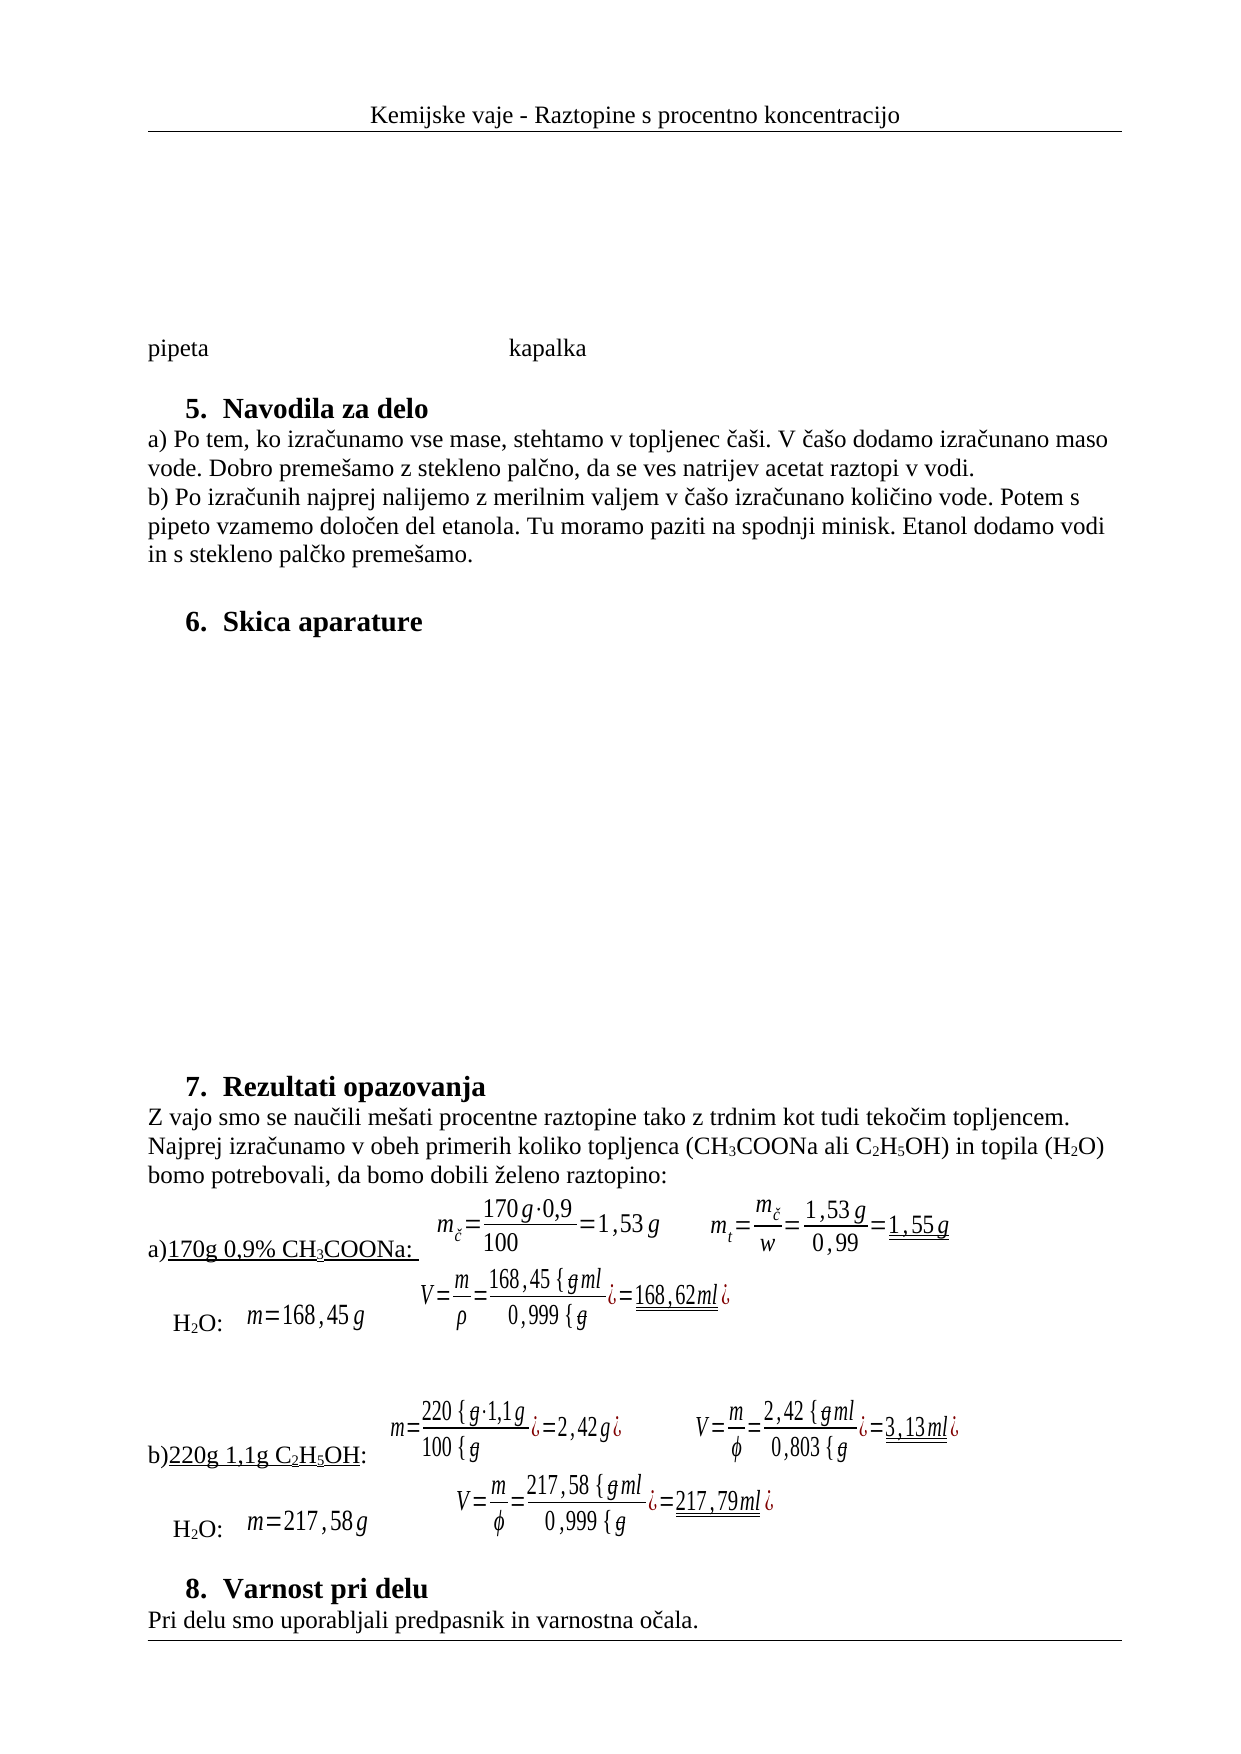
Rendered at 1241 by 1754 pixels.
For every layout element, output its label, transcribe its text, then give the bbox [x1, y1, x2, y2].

subtitle Navodila za delo [185, 391, 1122, 424]
text b)220g 1,1g C2H5OH: [148, 1394, 1122, 1469]
text a) Po tem, ko izračunamo vse mase, stehtamo v topljenec čaši. V čašo dodamo izračunano maso vode. Dobro premešamo z stekleno palčno, da se ves natrijev acetat raztopi v vodi. [148, 424, 1122, 482]
text b) Po izračunih najprej nalijemo z merilnim valjem v čašo izračunano količino vode. Potem s pipeto vzamemo določen del etanola. Tu moramo paziti na spodnji minisk. Etanol dodamo vodi in s stekleno palčko premešamo. [148, 482, 1122, 568]
subtitle Rezultati opazovanja [185, 1069, 1122, 1102]
text Najprej izračunamo v obeh primerih koliko topljenca (CH3COONa ali C2H5OH) in topila (H2O) bomo potrebovali, da bomo dobili želeno raztopino: [148, 1131, 1122, 1189]
text pipeta kapalka [148, 333, 1122, 362]
text Pri delu smo uporabljali predpasnik in varnostna očala. [148, 1605, 1122, 1634]
text Z vajo smo se naučili mešati procentne raztopine tako z trdnim kot tudi tekočim topljencem. [148, 1102, 1122, 1131]
text H2O: [148, 1263, 1122, 1337]
subtitle Varnost pri delu [185, 1572, 1122, 1605]
text a)170g 0,9% CH3COONa: [148, 1189, 1122, 1263]
subtitle Skica aparature [185, 597, 1122, 638]
text H2O: [148, 1469, 1122, 1543]
